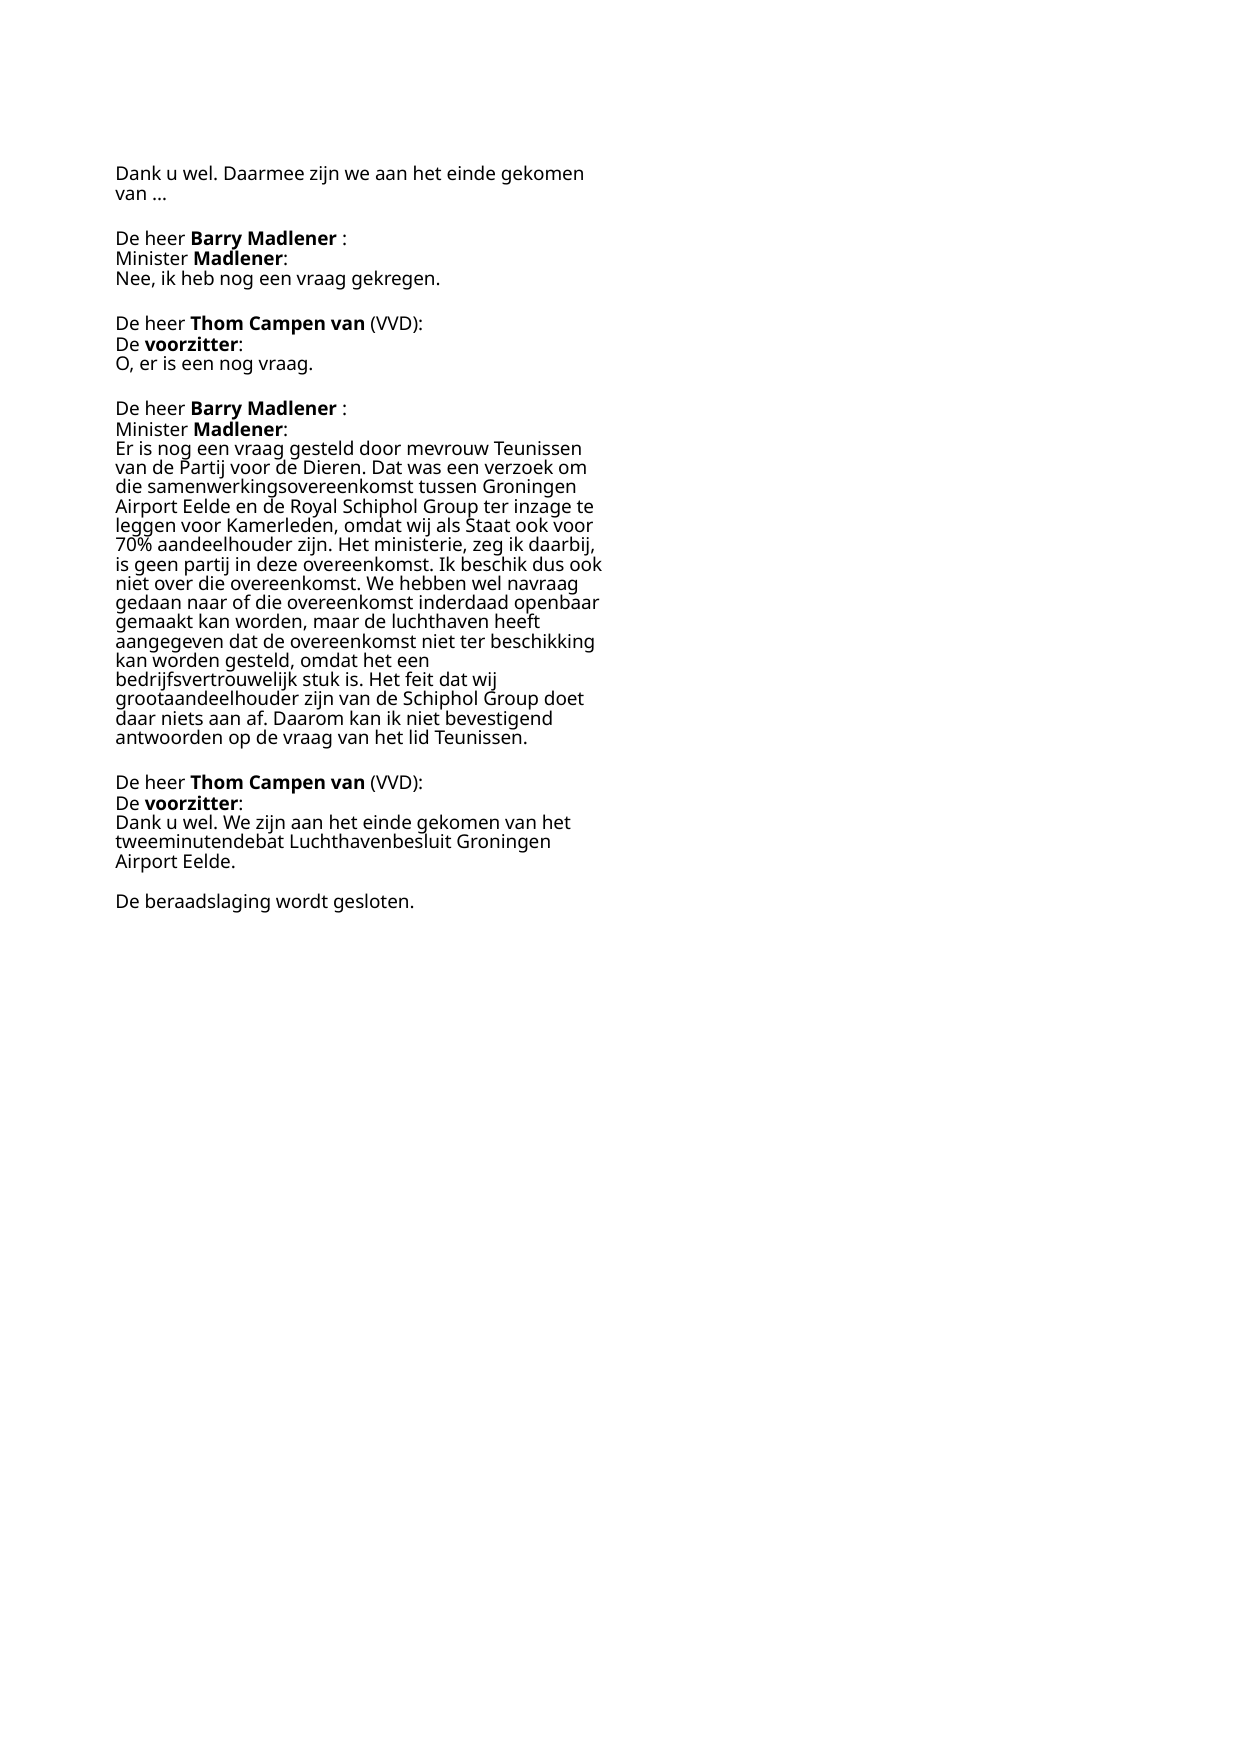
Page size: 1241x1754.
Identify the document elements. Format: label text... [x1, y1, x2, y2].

text Nee, ik heb nog een vraag gekregen. [115, 270, 605, 289]
text Minister Madlener: [115, 250, 605, 270]
text De voorzitter: [115, 795, 605, 814]
text De heer Barry Madlener : [115, 225, 605, 250]
text Dank u wel. Daarmee zijn we aan het einde gekomen van … [115, 165, 605, 204]
text Dank u wel. We zijn aan het einde gekomen van het tweeminutendebat Luchthavenbesluit Groningen Airport Eelde. [115, 814, 605, 872]
text Er is nog een vraag gesteld door mevrouw Teunissen van de Partij voor de Dieren. Dat was een verzoek om die samenwerkingsovereenkomst tussen Groningen Airport Eelde en de Royal Schiphol Group ter inzage te leggen voor Kamerleden, omdat wij als Staat ook voor 70% aandeelhouder zijn. Het ministerie, zeg ik daarbij, is geen partij in deze overeenkomst. Ik beschik dus ook niet over die overeenkomst. We hebben wel navraag gedaan naar of die overeenkomst inderdaad openbaar gemaakt kan worden, maar de luchthaven heeft aangegeven dat de overeenkomst niet ter beschikking kan worden gesteld, omdat het een bedrijfsvertrouwelijk stuk is. Het feit dat wij grootaandeelhouder zijn van de Schiphol Group doet daar niets aan af. Daarom kan ik niet bevestigend antwoorden op de vraag van het lid Teunissen. [115, 440, 605, 748]
text De heer Barry Madlener : [115, 395, 605, 421]
text De voorzitter: [115, 336, 605, 355]
text De heer Thom Campen van (VVD): [115, 310, 605, 336]
text O, er is een nog vraag. [115, 355, 605, 374]
text De beraadslaging wordt gesloten. [115, 893, 605, 912]
text De heer Thom Campen van (VVD): [115, 769, 605, 795]
text Minister Madlener: [115, 421, 605, 440]
